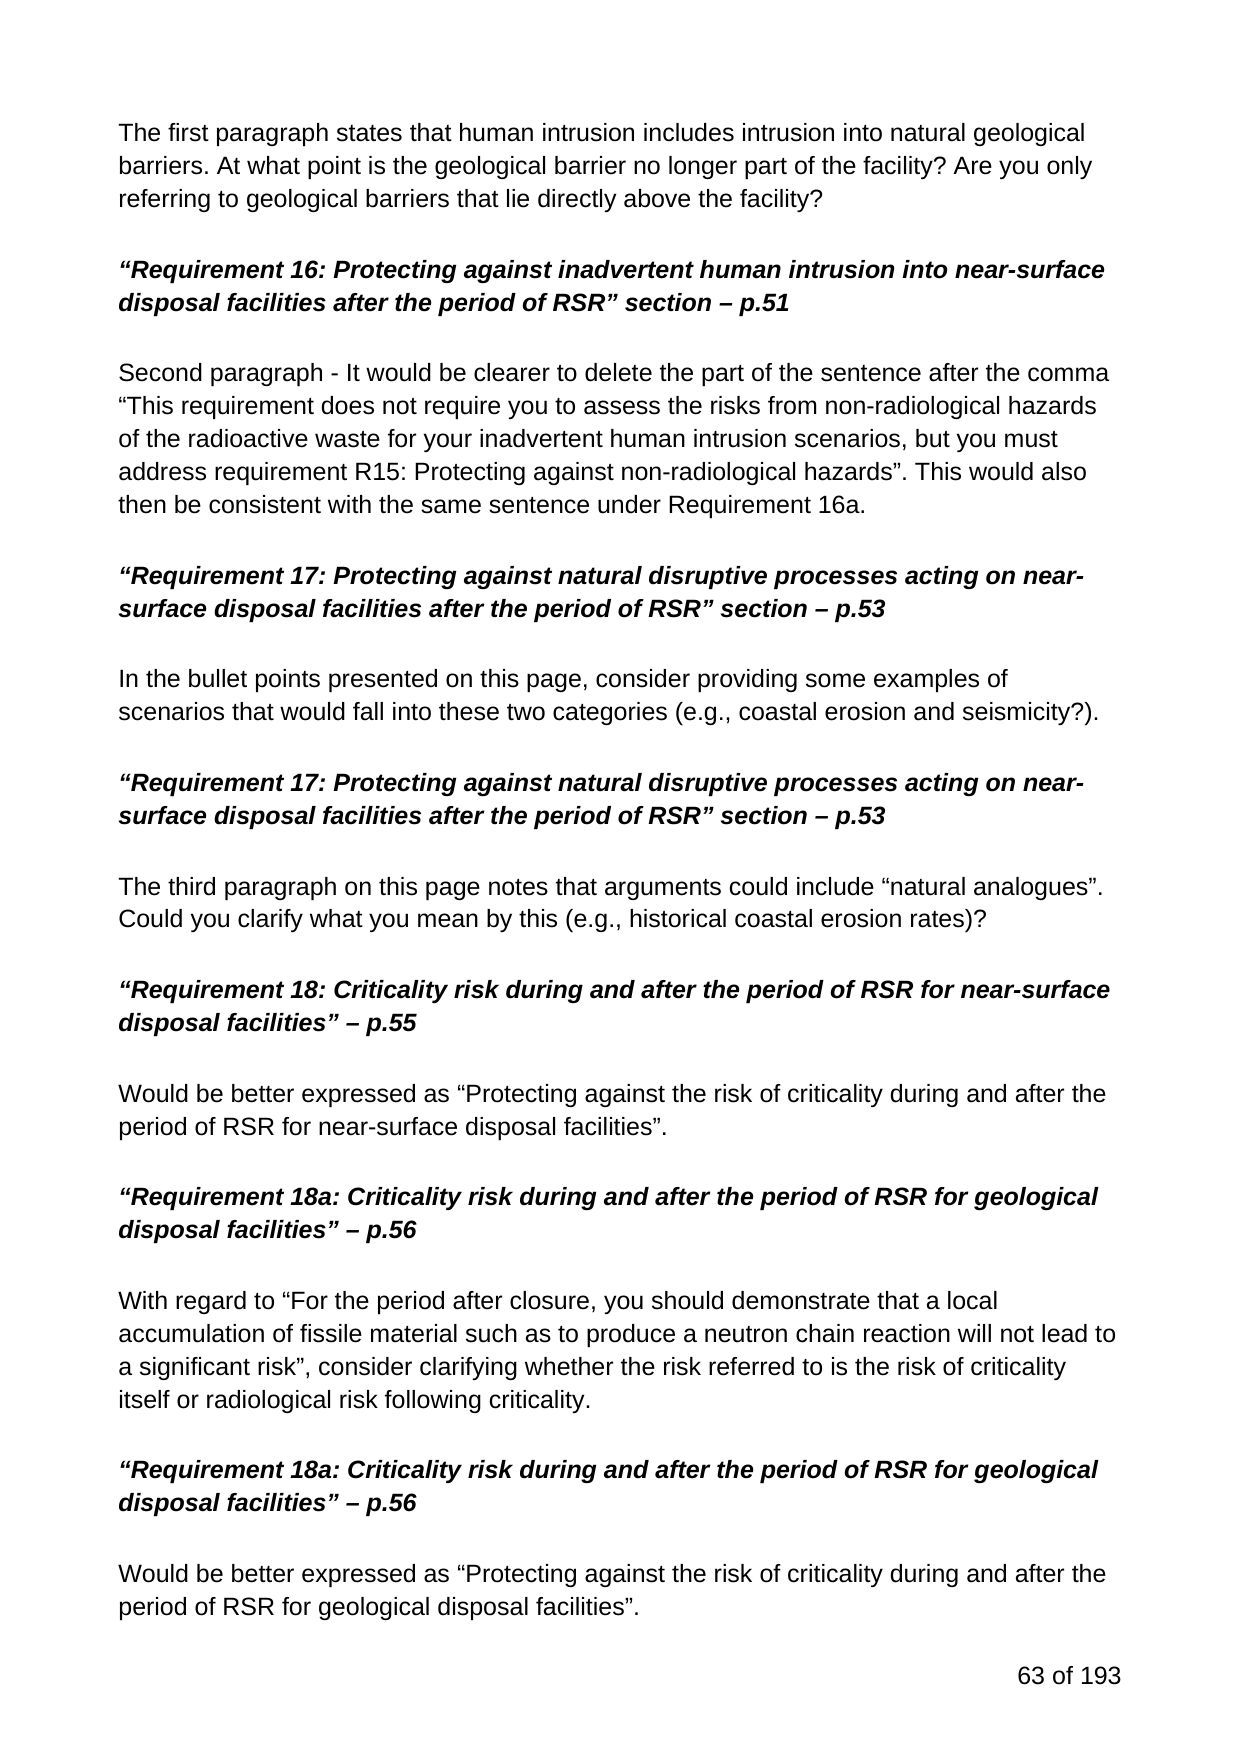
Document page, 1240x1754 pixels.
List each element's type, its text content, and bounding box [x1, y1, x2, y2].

text Second paragraph - It would be clearer to delete the part of the sentence after the comma “This requirement does not require you to assess the risks from non-radiological hazards of the radioactive waste for your inadvertent human intrusion scenarios, but you must address requirement R15: Protecting against non-radiological hazards”. This would also then be consistent with the same sentence under Requirement 16a. [118, 358, 1121, 519]
text “Requirement 17: Protecting against natural disruptive processes acting on near-surface disposal facilities after the period of RSR” section – p.53 [118, 768, 1121, 830]
text The first paragraph states that human intrusion includes intrusion into natural geological barriers. At what point is the geological barrier no longer part of the facility? Are you only referring to geological barriers that lie directly above the facility? [118, 118, 1121, 213]
text “Requirement 18: Criticality risk during and after the period of RSR for near-surface disposal facilities” – p.55 [118, 975, 1121, 1037]
text Would be better expressed as “Protecting against the risk of criticality during and after the period of RSR for near-surface disposal facilities”. [118, 1078, 1121, 1140]
text With regard to “For the period after closure, you should demonstrate that a local accumulation of fissile material such as to produce a neutron chain reaction will not lead to a significant risk”, consider clarifying whether the risk referred to is the risk of criticality itself or radiological risk following criticality. [118, 1286, 1121, 1413]
text “Requirement 17: Protecting against natural disruptive processes acting on near-surface disposal facilities after the period of RSR” section – p.53 [118, 561, 1121, 623]
text “Requirement 18a: Criticality risk during and after the period of RSR for geological disposal facilities” – p.56 [118, 1182, 1121, 1244]
text Would be better expressed as “Protecting against the risk of criticality during and after the period of RSR for geological disposal facilities”. [118, 1559, 1121, 1621]
text The third paragraph on this page notes that arguments could include “natural analogues”. Could you clarify what you mean by this (e.g., historical coastal erosion rates)? [118, 871, 1121, 933]
text In the bullet points presented on this page, consider providing some examples of scenarios that would fall into these two categories (e.g., coastal erosion and seismicity?). [118, 664, 1121, 726]
text “Requirement 16: Protecting against inadvertent human intrusion into near-surface disposal facilities after the period of RSR” section – p.51 [118, 255, 1121, 316]
text “Requirement 18a: Criticality risk during and after the period of RSR for geological disposal facilities” – p.56 [118, 1455, 1121, 1517]
